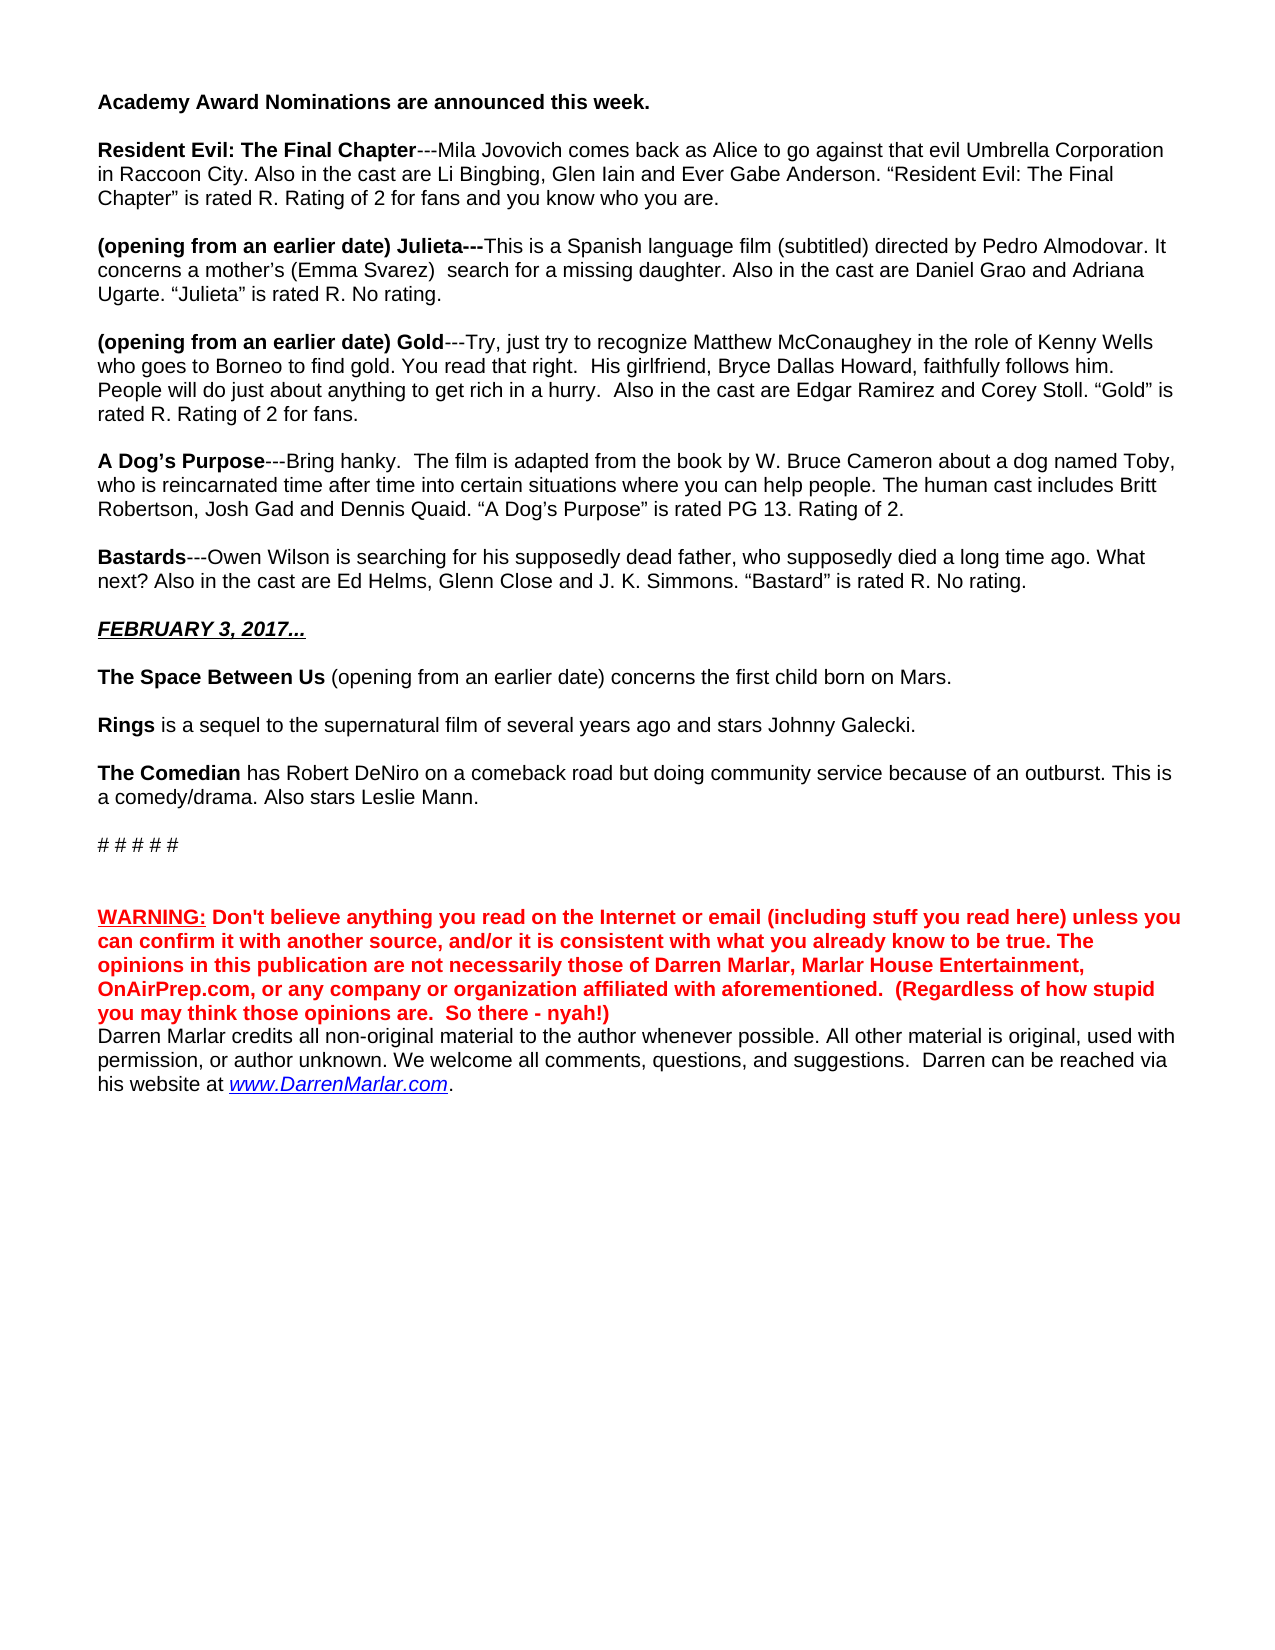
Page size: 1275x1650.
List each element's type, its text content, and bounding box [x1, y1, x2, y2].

text Resident Evil: The Final Chapter---Mila Jovovich comes back as Alice to go against that evil Umbrella Corporation in Raccoon City. Also in the cast are Li Bingbing, Glen Iain and Ever Gabe Anderson. “Resident Evil: The Final Chapter” is rated R. Rating of 2 for fans and you know who you are. [97, 138, 1185, 210]
text Academy Award Nominations are announced this week. [97, 90, 1185, 114]
text WARNING: Don't believe anything you read on the Internet or email (including stuff you read here) unless you can confirm it with another source, and/or it is consistent with what you already know to be true. The opinions in this publication are not necessarily those of Darren Marlar, Marlar House Entertainment, OnAirPrep.com, or any company or organization affiliated with aforementioned. (Regardless of how stupid you may think those opinions are. So there - nyah!) [97, 904, 1185, 1024]
text The Space Between Us (opening from an earlier date) concerns the first child born on Mars. [97, 665, 1185, 689]
text (opening from an earlier date) Julieta---This is a Spanish language film (subtitled) directed by Pedro Almodovar. It concerns a mother’s (Emma Svarez) search for a missing daughter. Also in the cast are Daniel Grao and Adriana Ugarte. “Julieta” is rated R. No rating. [97, 234, 1185, 306]
text (opening from an earlier date) Gold---Try, just try to recognize Matthew McConaughey in the role of Kenny Wells who goes to Borneo to find gold. You read that right. His girlfriend, Bryce Dallas Howard, faithfully follows him. People will do just about anything to get rich in a hurry. Also in the cast are Edgar Ramirez and Corey Stoll. “Gold” is rated R. Rating of 2 for fans. [97, 329, 1185, 425]
text Rings is a sequel to the supernatural film of several years ago and stars Johnny Galecki. [97, 713, 1185, 737]
text The Comedian has Robert DeNiro on a comeback road but doing community service because of an outburst. This is a comedy/drama. Also stars Leslie Mann. [97, 761, 1185, 809]
text Bastards---Owen Wilson is searching for his supposedly dead father, who supposedly died a long time ago. What next? Also in the cast are Ed Helms, Glenn Close and J. K. Simmons. “Bastard” is rated R. No rating. [97, 545, 1185, 593]
text # # # # # [97, 833, 1185, 857]
text FEBRUARY 3, 2017... [97, 617, 1185, 641]
text A Dog’s Purpose---Bring hanky. The film is adapted from the book by W. Bruce Cameron about a dog named Toby, who is reincarnated time after time into certain situations where you can help people. The human cast includes Britt Robertson, Josh Gad and Dennis Quaid. “A Dog’s Purpose” is rated PG 13. Rating of 2. [97, 449, 1185, 521]
text Darren Marlar credits all non-original material to the author whenever possible. All other material is original, used with permission, or author unknown. We welcome all comments, questions, and suggestions. Darren can be reached via his website at www.DarrenMarlar.com. [97, 1024, 1185, 1096]
